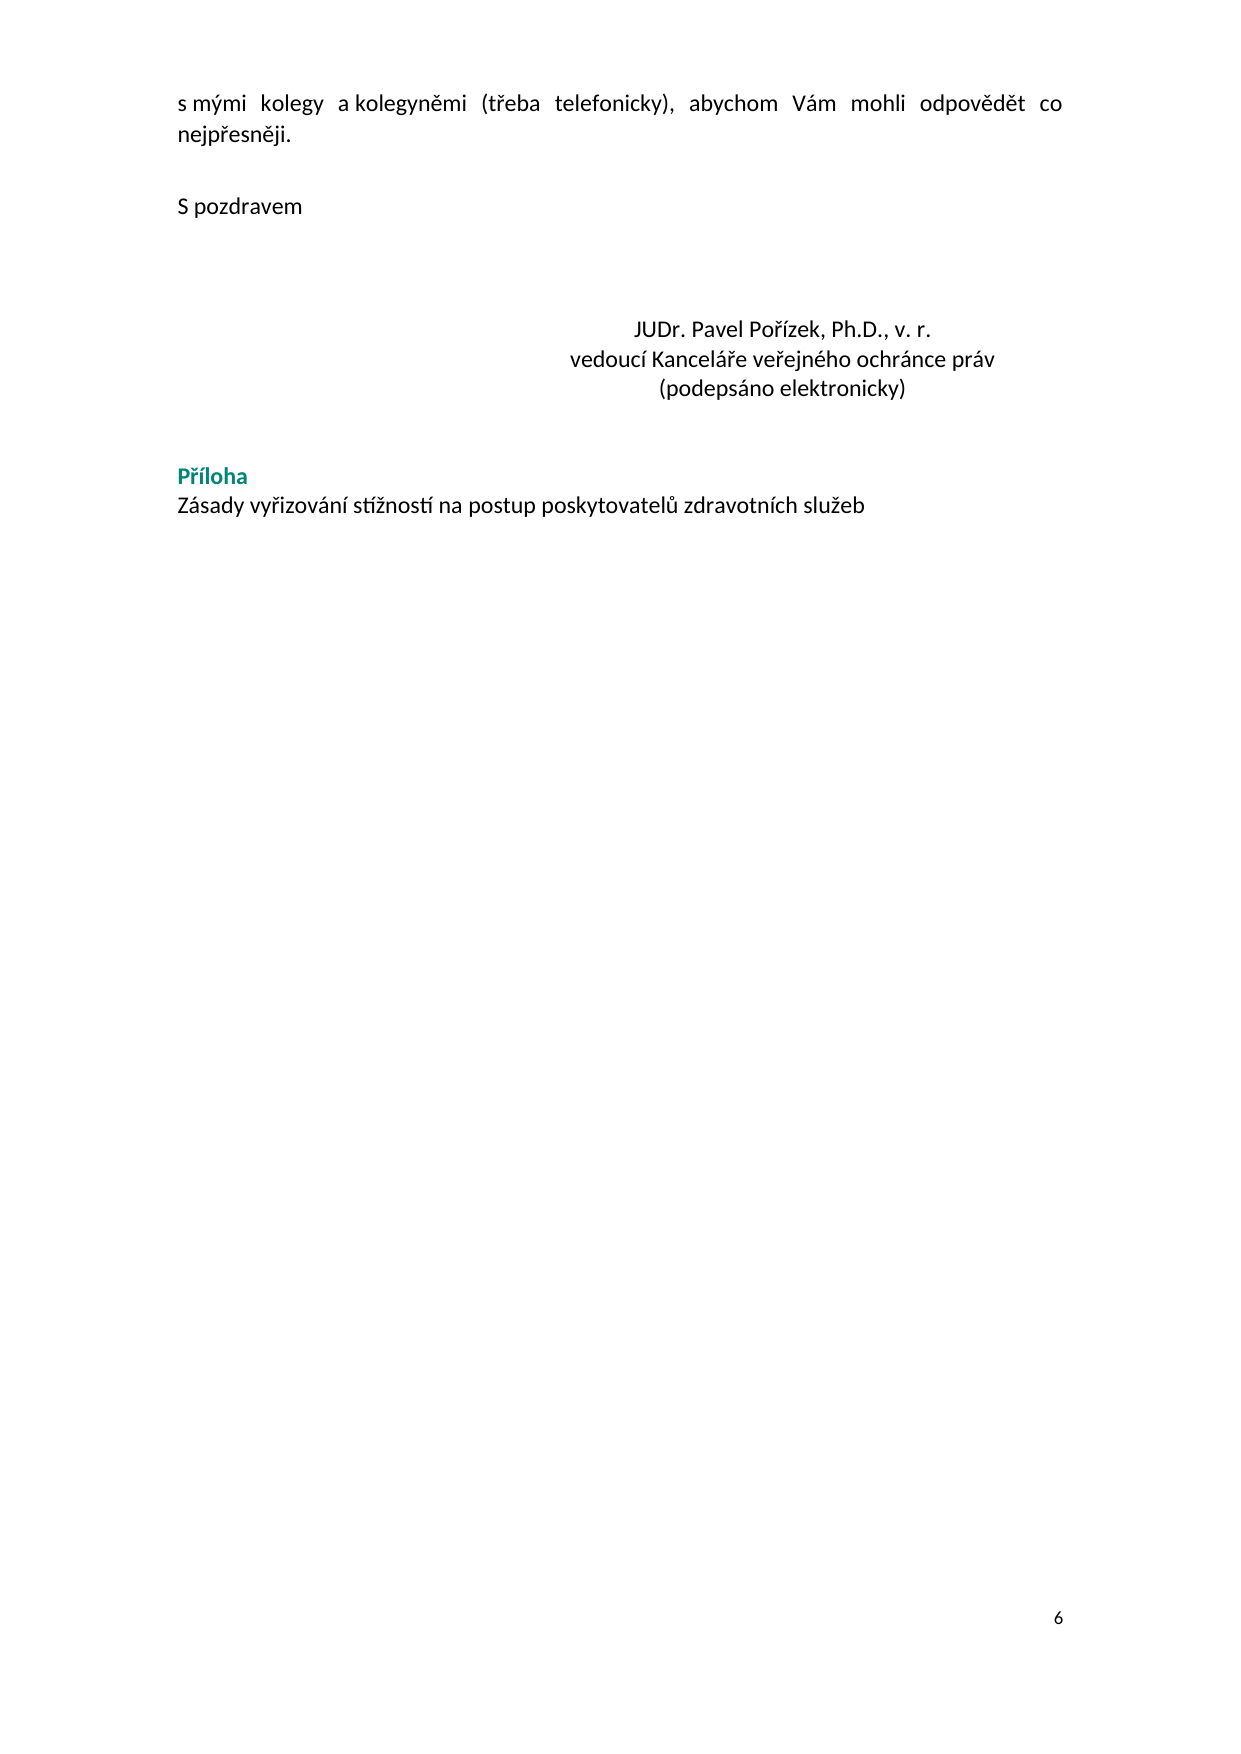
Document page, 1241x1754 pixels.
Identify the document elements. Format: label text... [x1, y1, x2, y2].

text s mými kolegy a kolegyněmi (třeba telefonicky), abychom Vám mohli odpovědět co nejpřesněji. [177, 88, 1063, 148]
text Příloha [177, 461, 1063, 490]
text Zásady vyřizování stížností na postup poskytovatelů zdravotních služeb [177, 490, 1063, 519]
text (podepsáno elektronicky) [502, 373, 1063, 402]
text S pozdravem [177, 191, 1063, 220]
text vedoucí Kanceláře veřejného ochránce práv [502, 344, 1063, 373]
text JUDr. Pavel Pořízek, Ph.D., v. r. [502, 314, 1063, 344]
